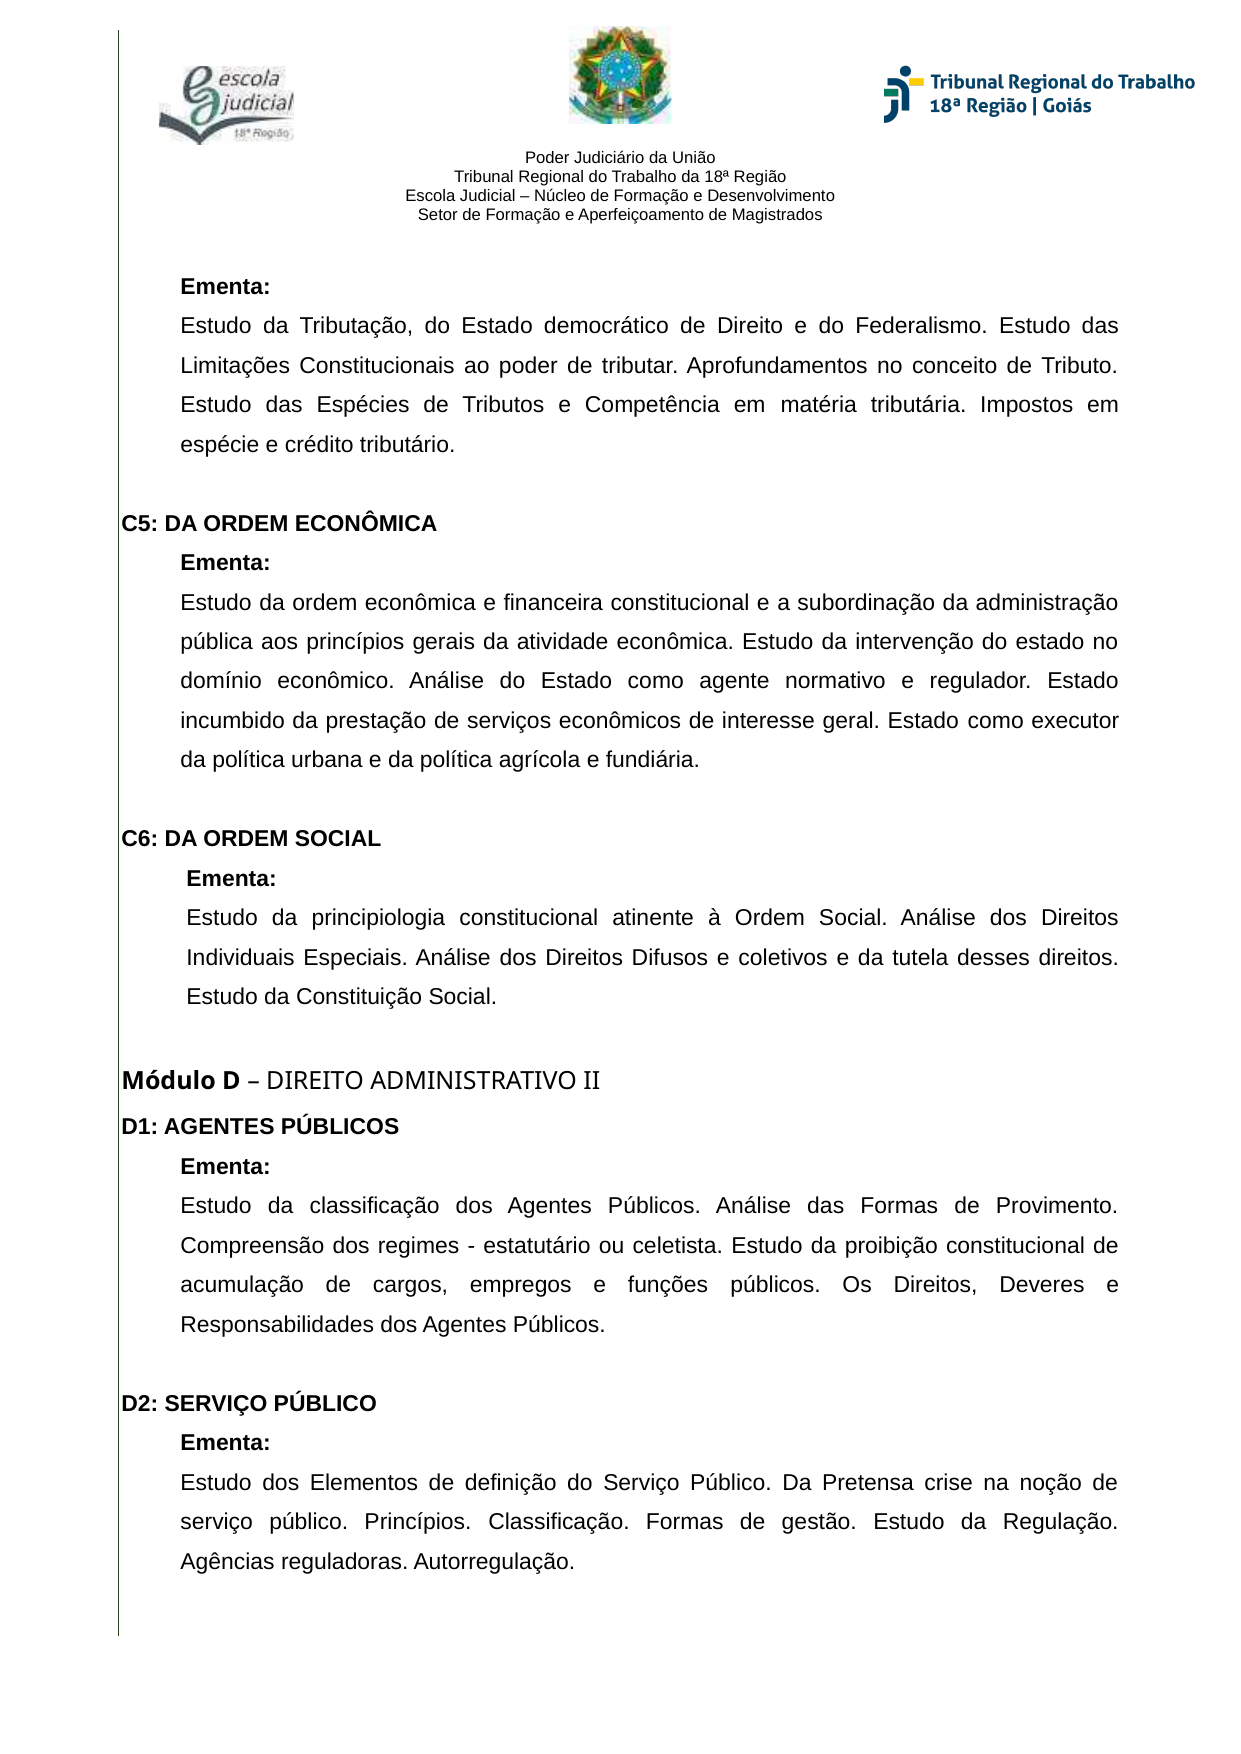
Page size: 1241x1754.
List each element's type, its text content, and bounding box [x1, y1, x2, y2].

text Estudo da Tributação, do Estado democrático de Direito e do Federalismo. Estudo das Limitações Constitucionais ao poder de tributar. Aprofundamentos no conceito de Tributo. Estudo das Espécies de Tributos e Competência em matéria tributária. Impostos em espécie e crédito tributário. [180, 312, 1119, 457]
text D1: AGENTES PÚBLICOS [121, 1113, 1119, 1140]
picture [158, 66, 295, 145]
text Ementa: [180, 1153, 1119, 1179]
text C6: DA ORDEM SOCIAL [121, 825, 1119, 852]
text Estudo dos Elementos de definição do Serviço Público. Da Pretensa crise na noção de serviço público. Princípios. Classificação. Formas de gestão. Estudo da Regulação. Agências reguladoras. Autorregulação. [180, 1469, 1119, 1574]
text C5: DA ORDEM ECONÔMICA [121, 509, 1119, 536]
text Estudo da classificação dos Agentes Públicos. Análise das Formas de Provimento. Compreensão dos regimes - estatutário ou celetista. Estudo da proibição constitucional de acumulação de cargos, empregos e funções públicos. Os Direitos, Deveres e Responsabilidades dos Agentes Públicos. [180, 1192, 1119, 1337]
text Ementa: [180, 549, 1119, 575]
text Ementa: [186, 865, 1119, 891]
picture [880, 63, 1199, 126]
text Estudo da ordem econômica e financeira constitucional e a subordinação da administração pública aos princípios gerais da atividade econômica. Estudo da intervenção do estado no domínio econômico. Análise do Estado como agente normativo e regulador. Estado incumbido da prestação de serviços econômicos de interesse geral. Estado como executor da política urbana e da política agrícola e fundiária. [180, 588, 1119, 773]
picture [568, 26, 672, 124]
text Estudo da principiologia constitucional atinente à Ordem Social. Análise dos Direitos Individuais Especiais. Análise dos Direitos Difusos e coletivos e da tutela desses direitos. Estudo da Constituição Social. [186, 904, 1119, 1010]
text Ementa: [180, 1429, 1119, 1456]
text Módulo D – DIREITO ADMINISTRATIVO II [121, 1062, 1119, 1096]
text Ementa: [180, 273, 1119, 299]
text D2: SERVIÇO PÚBLICO [121, 1390, 1119, 1416]
